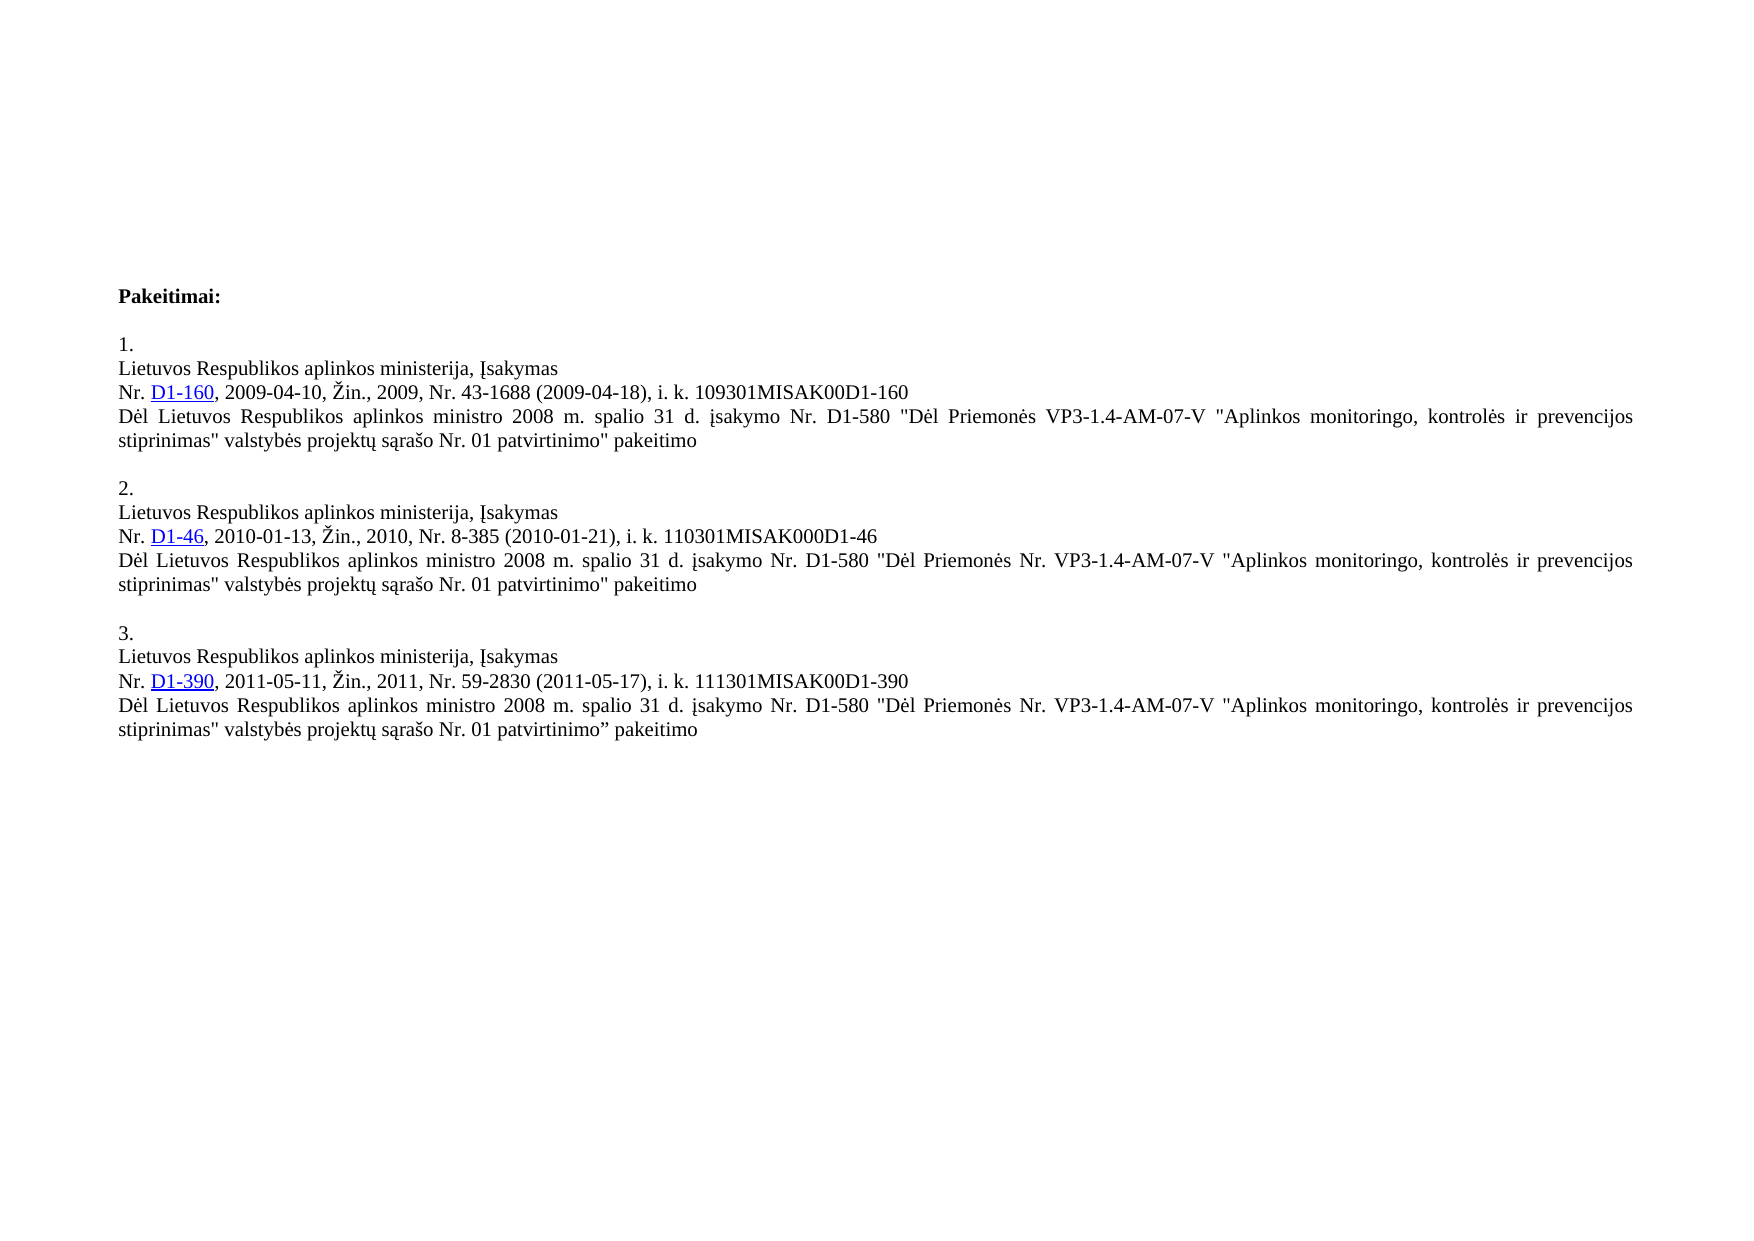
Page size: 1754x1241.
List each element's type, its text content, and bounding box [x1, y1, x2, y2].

text 1. [118, 332, 1635, 356]
text Nr. D1-390, 2011-05-11, Žin., 2011, Nr. 59-2830 (2011-05-17), i. k. 111301MISAK00D1-390 [118, 668, 1635, 693]
text Dėl Lietuvos Respublikos aplinkos ministro 2008 m. spalio 31 d. įsakymo Nr. D1-580 "Dėl Priemonės Nr. VP3-1.4-AM-07-V "Aplinkos monitoringo, kontrolės ir prevencijos stiprinimas" valstybės projektų sąrašo Nr. 01 patvirtinimo” pakeitimo [118, 693, 1635, 741]
text Lietuvos Respublikos aplinkos ministerija, Įsakymas [118, 356, 1635, 380]
text Dėl Lietuvos Respublikos aplinkos ministro 2008 m. spalio 31 d. įsakymo Nr. D1-580 "Dėl Priemonės VP3-1.4-AM-07-V "Aplinkos monitoringo, kontrolės ir prevencijos stiprinimas" valstybės projektų sąrašo Nr. 01 patvirtinimo" pakeitimo [118, 404, 1635, 452]
text Lietuvos Respublikos aplinkos ministerija, Įsakymas [118, 500, 1635, 524]
text 3. [118, 620, 1635, 644]
text Pakeitimai: [118, 283, 1635, 308]
text Nr. D1-160, 2009-04-10, Žin., 2009, Nr. 43-1688 (2009-04-18), i. k. 109301MISAK00D1-160 [118, 380, 1635, 404]
text Dėl Lietuvos Respublikos aplinkos ministro 2008 m. spalio 31 d. įsakymo Nr. D1-580 "Dėl Priemonės Nr. VP3-1.4-AM-07-V "Aplinkos monitoringo, kontrolės ir prevencijos stiprinimas" valstybės projektų sąrašo Nr. 01 patvirtinimo" pakeitimo [118, 548, 1635, 596]
text 2. [118, 476, 1635, 500]
text Nr. D1-46, 2010-01-13, Žin., 2010, Nr. 8-385 (2010-01-21), i. k. 110301MISAK000D1-46 [118, 524, 1635, 548]
text Lietuvos Respublikos aplinkos ministerija, Įsakymas [118, 644, 1635, 668]
